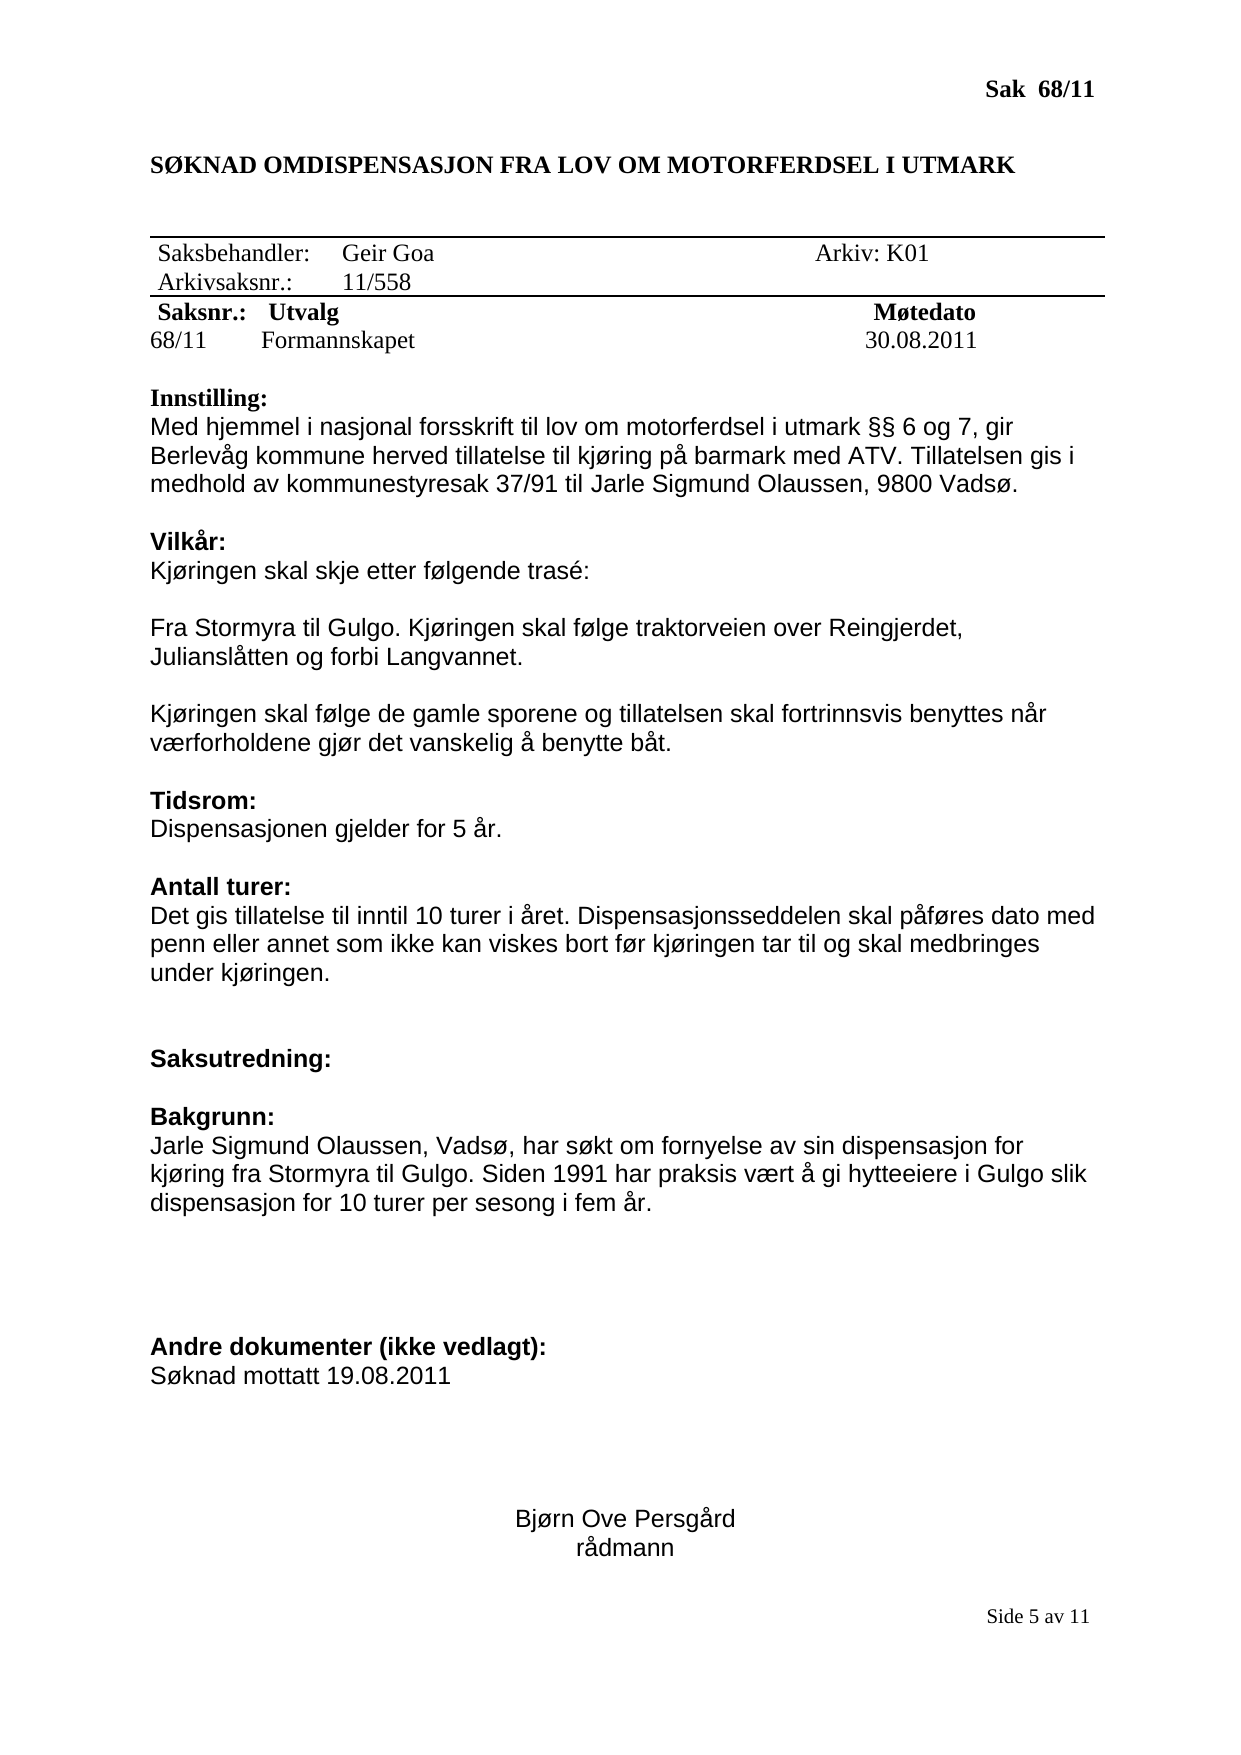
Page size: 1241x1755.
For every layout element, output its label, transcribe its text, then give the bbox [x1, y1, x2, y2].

table_cell Utvalg [261, 297, 866, 326]
text Kjøringen skal følge de gamle sporene og tillatelsen skal fortrinnsvis benyttes når værforholdene gjør det vanskelig å benytte båt. [150, 699, 1100, 757]
text Saksutredning: [150, 1044, 1100, 1073]
text Kjøringen skal skje etter følgende trasé: [150, 556, 1100, 584]
text Fra Stormyra til Gulgo. Kjøringen skal følge traktorveien over Reingjerdet, Julianslåtten og forbi Langvannet. [150, 613, 1100, 671]
text Andre dokumenter (ikke vedlagt): [150, 1332, 1100, 1361]
table_cell Arkivsaksnr.: [150, 267, 334, 295]
table_cell Saksnr.: [150, 297, 261, 326]
text Søknad mottatt 19.08.2011 [150, 1361, 1100, 1389]
text Bjørn Ove Persgård [150, 1504, 1100, 1533]
text Jarle Sigmund Olaussen, Vadsø, har søkt om fornyelse av sin dispensasjon for kjøring fra Stormyra til Gulgo. Siden 1991 har praksis vært å gi hytteeiere i Gulgo slik dispensasjon for 10 turer per sesong i fem år. [150, 1131, 1100, 1217]
table_header Saksbehandler: [150, 238, 334, 267]
text rådmann [150, 1533, 1100, 1562]
text Dispensasjonen gjelder for 5 år. [150, 814, 1100, 843]
text Det gis tillatelse til inntil 10 turer i året. Dispensasjonsseddelen skal påføres dato med penn eller annet som ikke kan viskes bort før kjøringen tar til og skal medbringes under kjøringen. [150, 901, 1100, 987]
table_cell [576, 267, 807, 295]
text SØKNAD OMDISPENSASJON FRA LOV OM MOTORFERDSEL I UTMARK [150, 150, 1100, 179]
text Antall turer: [150, 872, 1100, 901]
table_header [1105, 236, 1115, 267]
text Innstilling: [150, 383, 1100, 412]
text 68/11 Formannskapet 30.08.2011 [150, 326, 1100, 354]
table_cell Møtedato [866, 295, 1115, 326]
text Vilkår: [150, 527, 1100, 556]
table_cell [808, 267, 1104, 295]
text Tidsrom: [150, 786, 1100, 814]
text Med hjemmel i nasjonal forsskrift til lov om motorferdsel i utmark §§ 6 og 7, gir Berlevåg kommune herved tillatelse til kjøring på barmark med ATV. Tillatelsen gis i medhold av kommunestyresak 37/91 til Jarle Sigmund Olaussen, 9800 Vadsø. [150, 412, 1100, 498]
text Bakgrunn: [150, 1102, 1100, 1131]
table_header Arkiv: K01 [808, 238, 1104, 267]
table_header Geir Goa [335, 238, 807, 267]
table_cell 11/558 [335, 267, 576, 295]
table_cell [1105, 267, 1115, 295]
